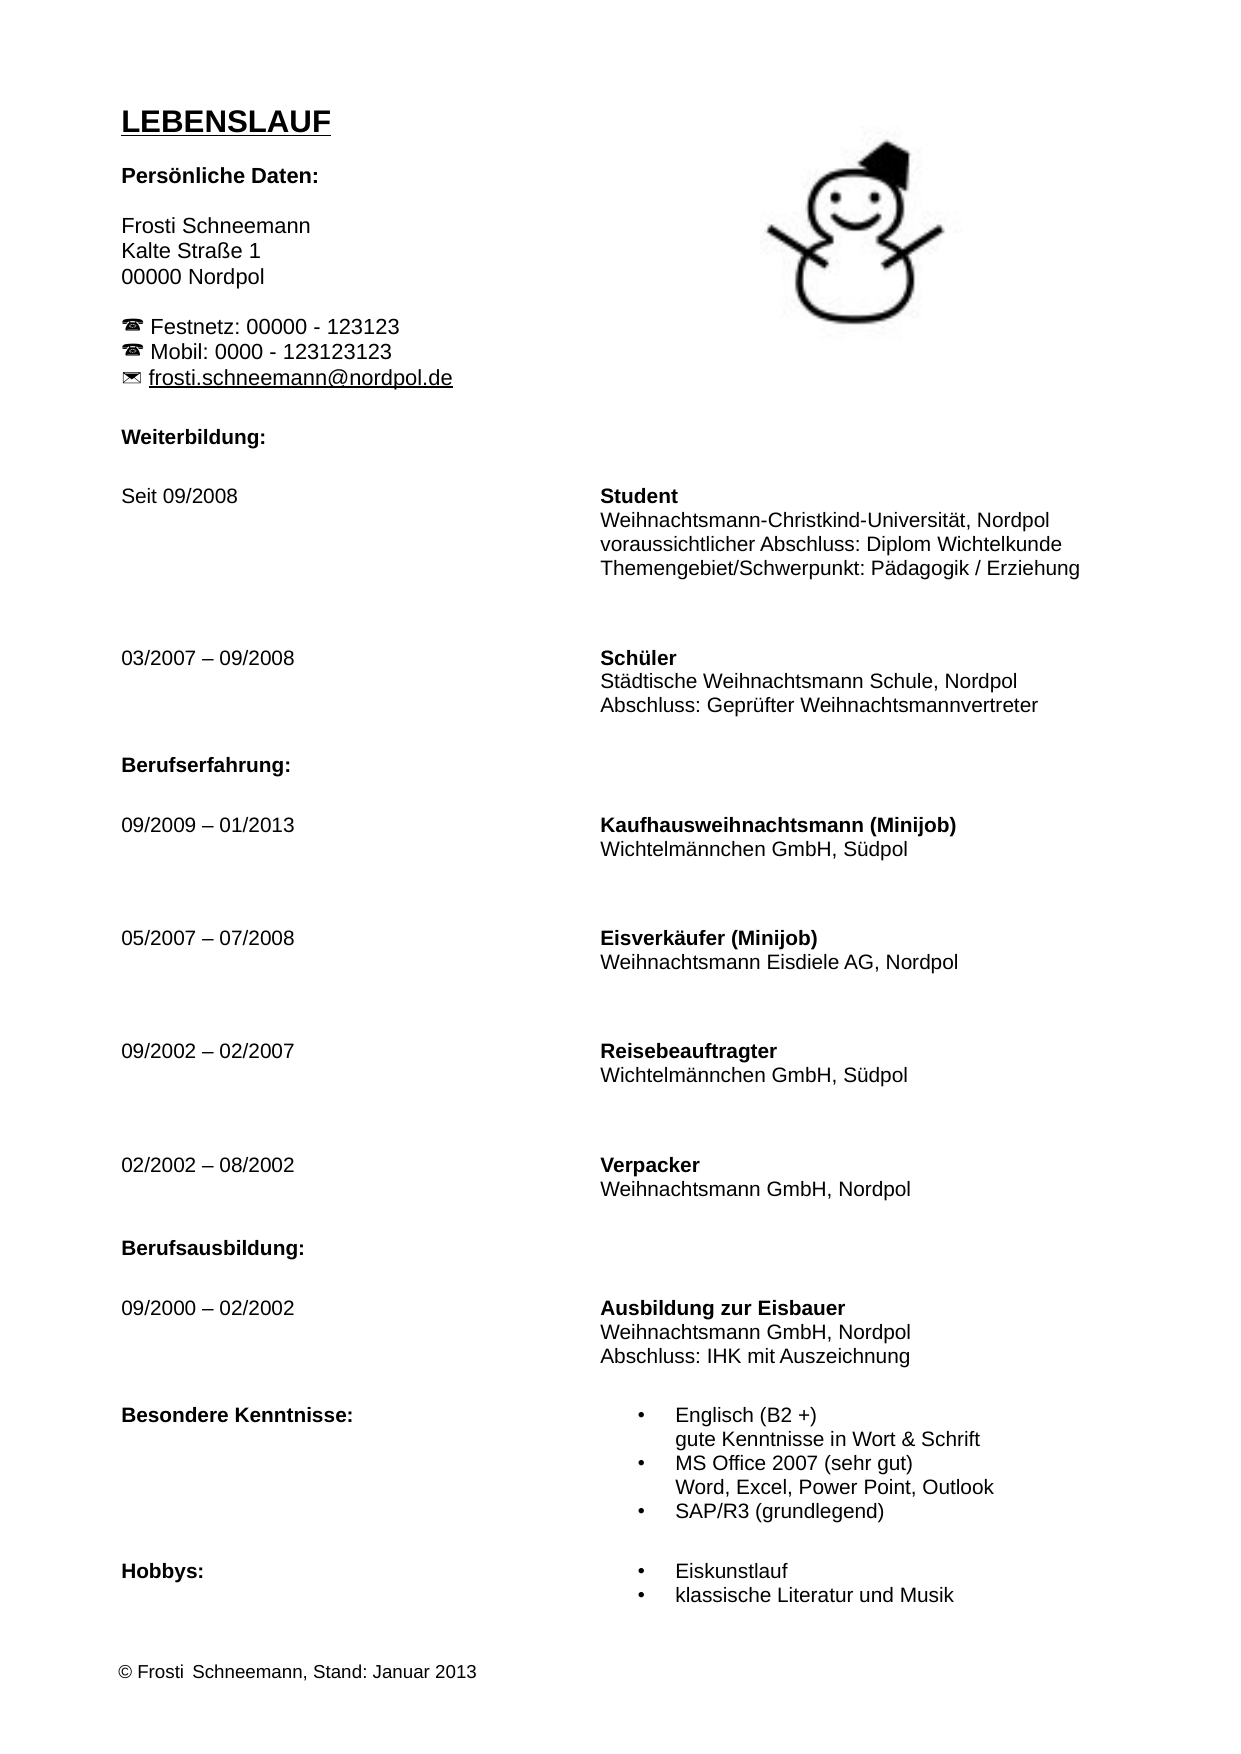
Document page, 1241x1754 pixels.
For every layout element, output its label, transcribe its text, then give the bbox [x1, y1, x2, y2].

table_cell Reisebeauftragter Wichtelmännchen GmbH, Südpol [597, 1036, 1123, 1090]
table_cell Schüler Städtische Weihnachtsmann Schule, Nordpol Abschluss: Geprüfter Weihnachtsmannvertreter [597, 643, 1123, 720]
table_cell Student Weihnachtsmann-Christkind-Universität, Nordpol voraussichtlicher Abschluss: Diplom Wichtelkunde Themengebiet/Schwerpunkt: Pädagogik / Erziehung [597, 481, 1123, 583]
table_cell [597, 780, 1123, 809]
table_cell 09/2000 – 02/2002 [118, 1293, 597, 1370]
table_cell 05/2007 – 07/2008 [118, 923, 597, 977]
table_cell [118, 720, 597, 750]
table_cell [597, 750, 1123, 780]
table_cell [118, 1526, 597, 1556]
text © Frosti Schneemann, Stand: Januar 2013 [118, 1661, 1122, 1683]
table_cell [597, 1263, 1123, 1293]
table_header LEBENSLAUF [118, 100, 597, 160]
table_cell [597, 1610, 1123, 1640]
table_cell [597, 583, 1123, 613]
table_cell [597, 720, 1123, 750]
table_cell [597, 422, 1123, 451]
table_header [597, 100, 1123, 160]
table_cell [118, 977, 597, 1006]
table_cell [118, 1263, 597, 1293]
table_cell Persönliche Daten: Frosti Schneemann Kalte Straße 1 00000 Nordpol  Festnetz: 00000 - 123123  Mobil: 0000 - 123123123  frosti.schneemann@nordpol.de [118, 160, 597, 422]
table_cell 01.01.2000 Südpol [597, 160, 1123, 422]
table_cell [597, 893, 1123, 923]
table_cell [118, 1120, 597, 1149]
table_cell [597, 977, 1123, 1006]
table_cell Verpacker Weihnachtsmann GmbH, Nordpol [597, 1150, 1123, 1203]
table_cell Weiterbildung: [118, 422, 597, 451]
table_cell Seit 09/2008 [118, 481, 597, 583]
table_cell Hobbys: [118, 1556, 597, 1610]
table_cell Besondere Kenntnisse: [118, 1400, 597, 1526]
table_cell Eiskunstlauf klassische Literatur und Musik [597, 1556, 1123, 1610]
picture [742, 106, 975, 359]
table_cell [597, 451, 1123, 481]
table_cell [597, 1370, 1123, 1400]
table_cell 03/2007 – 09/2008 [118, 643, 597, 720]
table_cell Ausbildung zur Eisbauer Weihnachtsmann GmbH, Nordpol Abschluss: IHK mit Auszeichnung [597, 1293, 1123, 1370]
table_cell [118, 893, 597, 923]
table_cell [118, 1370, 597, 1400]
table_cell Englisch (B2 +) gute Kenntnisse in Wort & Schrift MS Office 2007 (sehr gut) Word, Excel, Power Point, Outlook SAP/R3 (grundlegend) [597, 1400, 1123, 1526]
table_cell [597, 1120, 1123, 1149]
table_cell [118, 863, 597, 893]
table_cell [118, 780, 597, 809]
table_cell Berufsausbildung: [118, 1233, 597, 1263]
table_cell [597, 1090, 1123, 1120]
table_cell [118, 1006, 597, 1036]
table_cell Kaufhausweihnachtsmann (Minijob) Wichtelmännchen GmbH, Südpol [597, 810, 1123, 863]
table_cell [597, 863, 1123, 893]
table_cell [597, 1233, 1123, 1263]
table_cell 09/2002 – 02/2007 [118, 1036, 597, 1090]
table_cell [118, 1610, 597, 1640]
table_cell [597, 1006, 1123, 1036]
table_cell Berufserfahrung: [118, 750, 597, 780]
table_cell [118, 1090, 597, 1120]
table_cell [597, 613, 1123, 642]
table_cell 09/2009 – 01/2013 [118, 810, 597, 863]
table_cell [597, 1203, 1123, 1233]
table_cell 02/2002 – 08/2002 [118, 1150, 597, 1203]
table_cell [597, 1526, 1123, 1556]
table_cell [118, 451, 597, 481]
table_cell [118, 613, 597, 642]
table_cell [118, 1203, 597, 1233]
table_cell [118, 583, 597, 613]
table_cell Eisverkäufer (Minijob) Weihnachtsmann Eisdiele AG, Nordpol [597, 923, 1123, 977]
